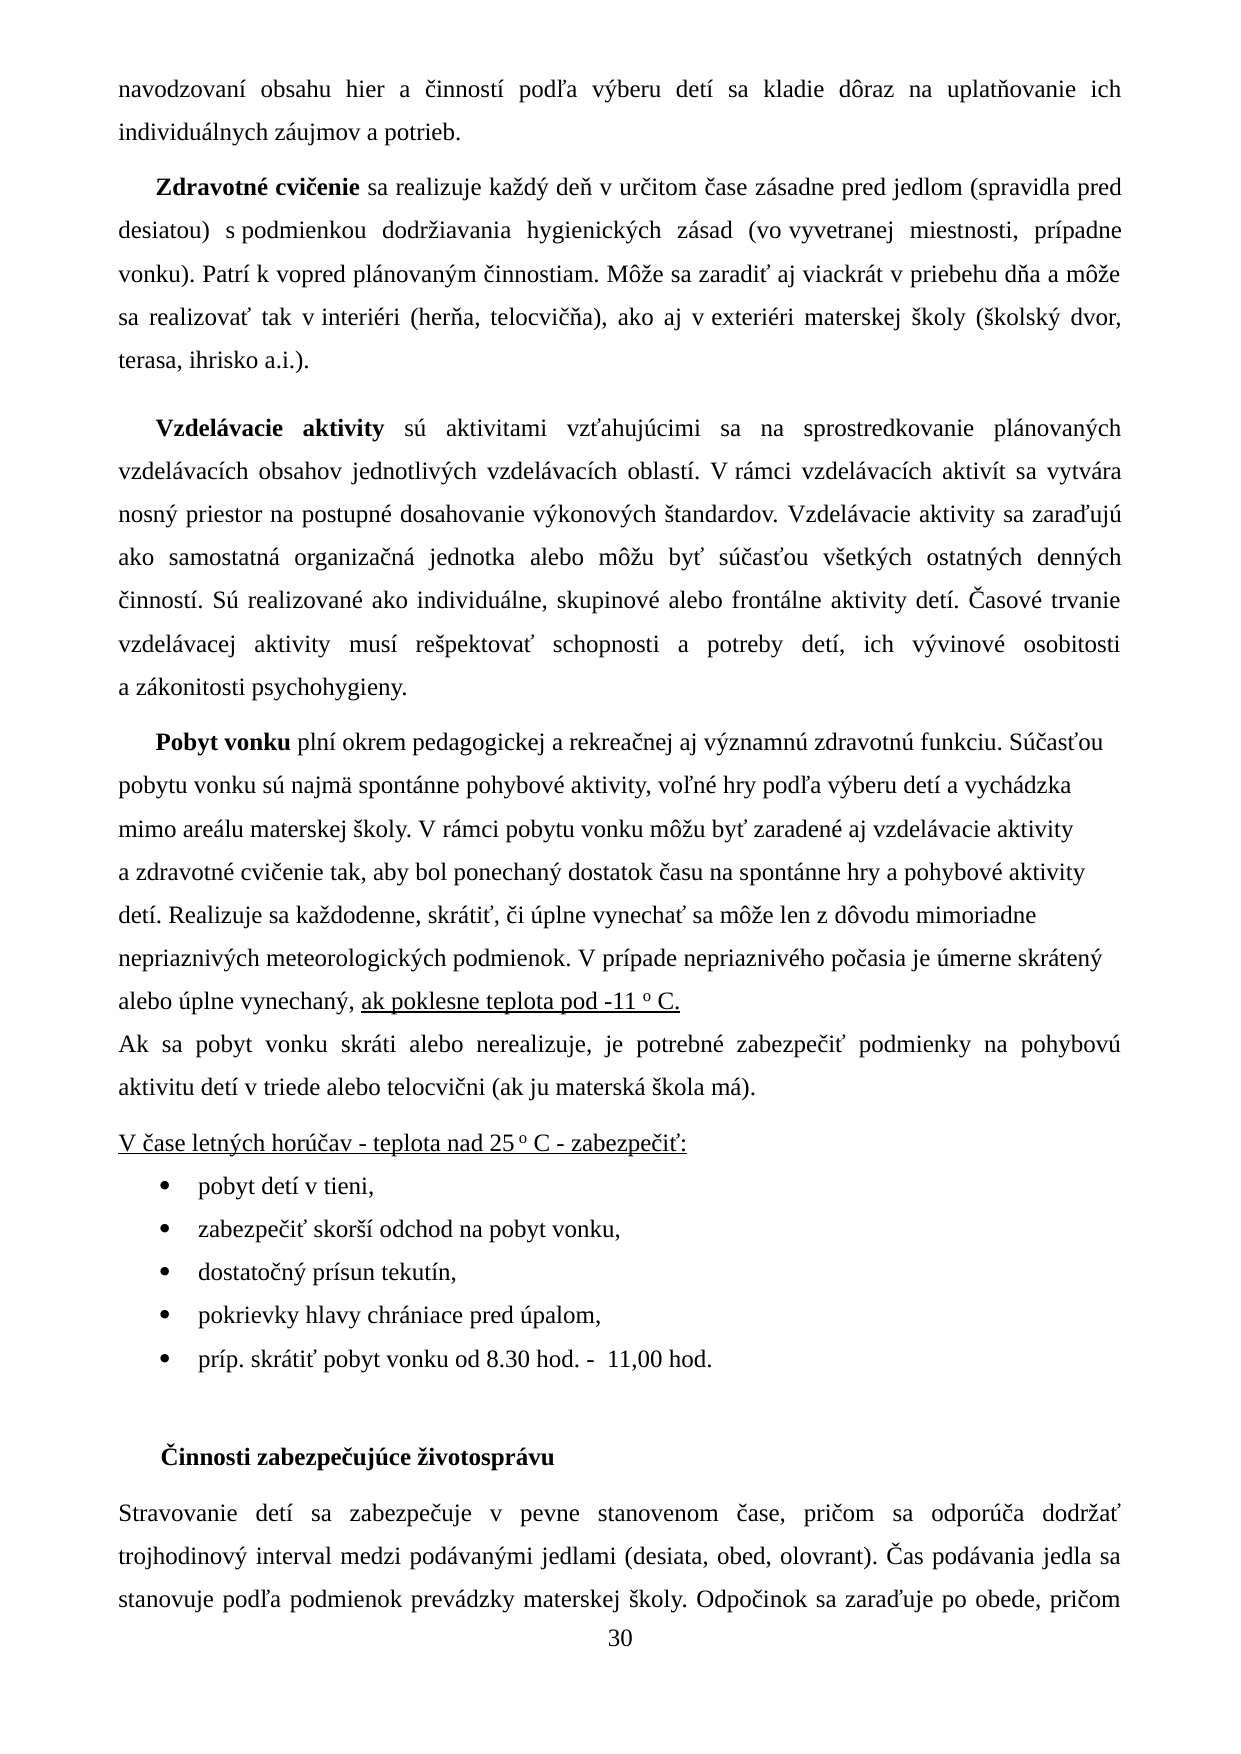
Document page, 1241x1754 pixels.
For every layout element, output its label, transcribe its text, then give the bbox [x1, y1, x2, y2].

text Činnosti zabezpečujúce životosprávu [118, 1442, 1122, 1471]
text navodzovaní obsahu hier a činností podľa výberu detí sa kladie dôraz na uplatňovanie ich individuálnych záujmov a potrieb. [118, 74, 1122, 146]
text Ak sa pobyt vonku skráti alebo nerealizuje, je potrebné zabezpečiť podmienky na pohybovú aktivitu detí v triede alebo telocvični (ak ju materská škola má). [118, 1029, 1122, 1101]
list pokrievky hlavy chrániace pred úpalom, [160, 1301, 1122, 1329]
text Stravovanie detí sa zabezpečuje v pevne stanovenom čase, pričom sa odporúča dodržať trojhodinový interval medzi podávanými jedlami (desiata, obed, olovrant). Čas podávania jedla sa stanovuje podľa podmienok prevádzky materskej školy. Odpočinok sa zaraďuje po obede, pričom [118, 1498, 1122, 1613]
text V čase letných horúčav - teplota nad 25 o C - zabezpečiť: [118, 1128, 1122, 1157]
text Vzdelávacie aktivity sú aktivitami vzťahujúcimi sa na sprostredkovanie plánovaných vzdelávacích obsahov jednotlivých vzdelávacích oblastí. V rámci vzdelávacích aktivít sa vytvára nosný priestor na postupné dosahovanie výkonových štandardov. Vzdelávacie aktivity sa zaraďujú ako samostatná organizačná jednotka alebo môžu byť súčasťou všetkých ostatných denných činností. Sú realizované ako individuálne, skupinové alebo frontálne aktivity detí. Časové trvanie vzdelávacej aktivity musí rešpektovať schopnosti a potreby detí, ich vývinové osobitosti a zákonitosti psychohygieny. [118, 413, 1122, 701]
list pobyt detí v tieni, [160, 1171, 1122, 1200]
list príp. skrátiť pobyt vonku od 8.30 hod. - 11,00 hod. [160, 1344, 1122, 1372]
text Pobyt vonku plní okrem pedagogickej a rekreačnej aj významnú zdravotnú funkciu. Súčasťou pobytu vonku sú najmä spontánne pohybové aktivity, voľné hry podľa výberu detí a vychádzka mimo areálu materskej školy. V rámci pobytu vonku môžu byť zaradené aj vzdelávacie aktivity a zdravotné cvičenie tak, aby bol ponechaný dostatok času na spontánne hry a pohybové aktivity detí. Realizuje sa každodenne, skrátiť, či úplne vynechať sa môže len z dôvodu mimoriadne nepriaznivých meteorologických podmienok. V prípade nepriaznivého počasia je úmerne skrátený alebo úplne vynechaný, ak poklesne teplota pod -11 o C. [118, 727, 1122, 1015]
text Zdravotné cvičenie sa realizuje každý deň v určitom čase zásadne pred jedlom (spravidla pred desiatou) s podmienkou dodržiavania hygienických zásad (vo vyvetranej miestnosti, prípadne vonku). Patrí k vopred plánovaným činnostiam. Môže sa zaradiť aj viackrát v priebehu dňa a môže sa realizovať tak v interiéri (herňa, telocvičňa), ako aj v exteriéri materskej školy (školský dvor, terasa, ihrisko a.i.). [118, 172, 1122, 374]
list zabezpečiť skorší odchod na pobyt vonku, [160, 1214, 1122, 1243]
list dostatočný prísun tekutín, [160, 1257, 1122, 1286]
